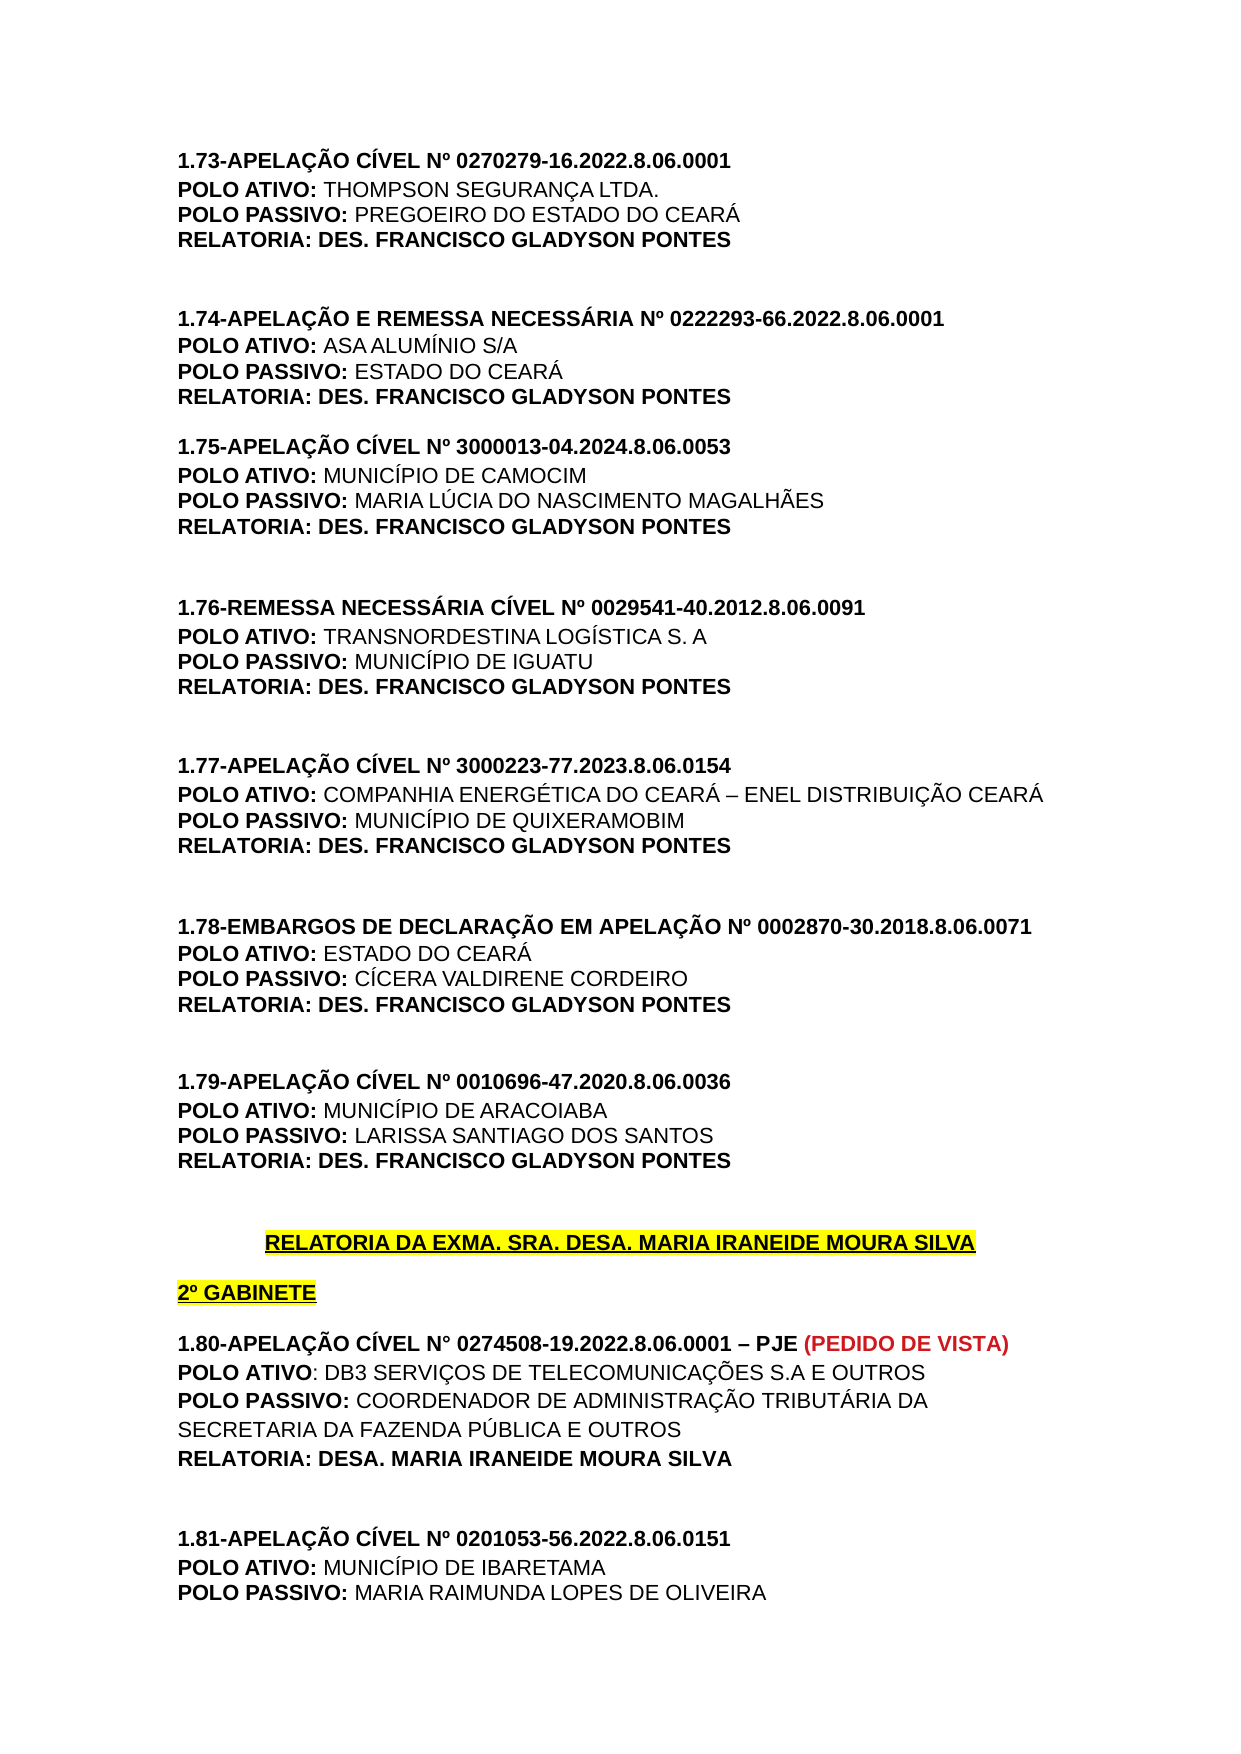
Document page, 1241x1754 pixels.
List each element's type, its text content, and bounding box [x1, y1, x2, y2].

text RELATORIA: DESA. MARIA IRANEIDE MOURA SILVA [177, 1446, 1063, 1472]
text POLO ATIVO: ESTADO DO CEARÁ [177, 941, 1063, 966]
text POLO ATIVO: MUNICÍPIO DE CAMOCIM [177, 463, 1063, 488]
text 1.80-APELAÇÃO CÍVEL N° 0274508-19.2022.8.06.0001 – PJE (PEDIDO DE VISTA) POLO ATIVO: DB3 SERVIÇOS DE TELECOMUNICAÇÕES S.A E OUTROS [177, 1331, 1063, 1385]
text POLO PASSIVO: LARISSA SANTIAGO DOS SANTOS [177, 1123, 1063, 1148]
text RELATORIA: DES. FRANCISCO GLADYSON PONTES [177, 227, 1063, 252]
text 1.73-APELAÇÃO CÍVEL Nº 0270279-16.2022.8.06.0001 [177, 148, 1063, 173]
text 1.78-EMBARGOS DE DECLARAÇÃO EM APELAÇÃO Nº 0002870-30.2018.8.06.0071 [177, 914, 1063, 939]
text POLO PASSIVO: PREGOEIRO DO ESTADO DO CEARÁ [177, 202, 1063, 227]
text 1.76-REMESSA NECESSÁRIA CÍVEL Nº 0029541-40.2012.8.06.0091 [177, 595, 1063, 620]
text 1.74-APELAÇÃO E REMESSA NECESSÁRIA Nº 0222293-66.2022.8.06.0001 [177, 306, 1063, 331]
text RELATORIA: DES. FRANCISCO GLADYSON PONTES [177, 833, 1063, 858]
text POLO ATIVO: MUNICÍPIO DE ARACOIABA [177, 1098, 1063, 1123]
text RELATORIA: DES. FRANCISCO GLADYSON PONTES [177, 514, 1063, 539]
text 1.75-APELAÇÃO CÍVEL Nº 3000013-04.2024.8.06.0053 [177, 434, 1063, 459]
text POLO PASSIVO: ESTADO DO CEARÁ [177, 358, 1063, 384]
text POLO ATIVO: THOMPSON SEGURANÇA LTDA. [177, 177, 1063, 202]
text POLO PASSIVO: MARIA LÚCIA DO NASCIMENTO MAGALHÃES [177, 488, 1063, 514]
text POLO PASSIVO: MUNICÍPIO DE QUIXERAMOBIM [177, 807, 1063, 833]
text RELATORIA DA EXMA. SRA. DESA. MARIA IRANEIDE MOURA SILVA [177, 1230, 1063, 1255]
text RELATORIA: DES. FRANCISCO GLADYSON PONTES [177, 674, 1063, 699]
text POLO PASSIVO: MARIA RAIMUNDA LOPES DE OLIVEIRA [177, 1580, 1063, 1605]
text RELATORIA: DES. FRANCISCO GLADYSON PONTES [177, 991, 1063, 1017]
text POLO ATIVO: MUNICÍPIO DE IBARETAMA [177, 1555, 1063, 1580]
text POLO ATIVO: TRANSNORDESTINA LOGÍSTICA S. A [177, 624, 1063, 649]
text POLO PASSIVO: CÍCERA VALDIRENE CORDEIRO [177, 966, 1063, 991]
text POLO ATIVO: COMPANHIA ENERGÉTICA DO CEARÁ – ENEL DISTRIBUIÇÃO CEARÁ [177, 782, 1063, 807]
text 1.79-APELAÇÃO CÍVEL Nº 0010696-47.2020.8.06.0036 [177, 1069, 1063, 1094]
text RELATORIA: DES. FRANCISCO GLADYSON PONTES [177, 1148, 1063, 1173]
text 2º GABINETE [177, 1280, 1063, 1305]
text POLO PASSIVO: COORDENADOR DE ADMINISTRAÇÃO TRIBUTÁRIA DA SECRETARIA DA FAZENDA PÚBLICA E OUTROS [177, 1388, 1063, 1443]
text RELATORIA: DES. FRANCISCO GLADYSON PONTES [177, 384, 1063, 409]
text 1.81-APELAÇÃO CÍVEL Nº 0201053-56.2022.8.06.0151 [177, 1526, 1063, 1551]
text 1.77-APELAÇÃO CÍVEL Nº 3000223-77.2023.8.06.0154 [177, 753, 1063, 778]
text POLO PASSIVO: MUNICÍPIO DE IGUATU [177, 649, 1063, 674]
text POLO ATIVO: ASA ALUMÍNIO S/A [177, 333, 1063, 358]
